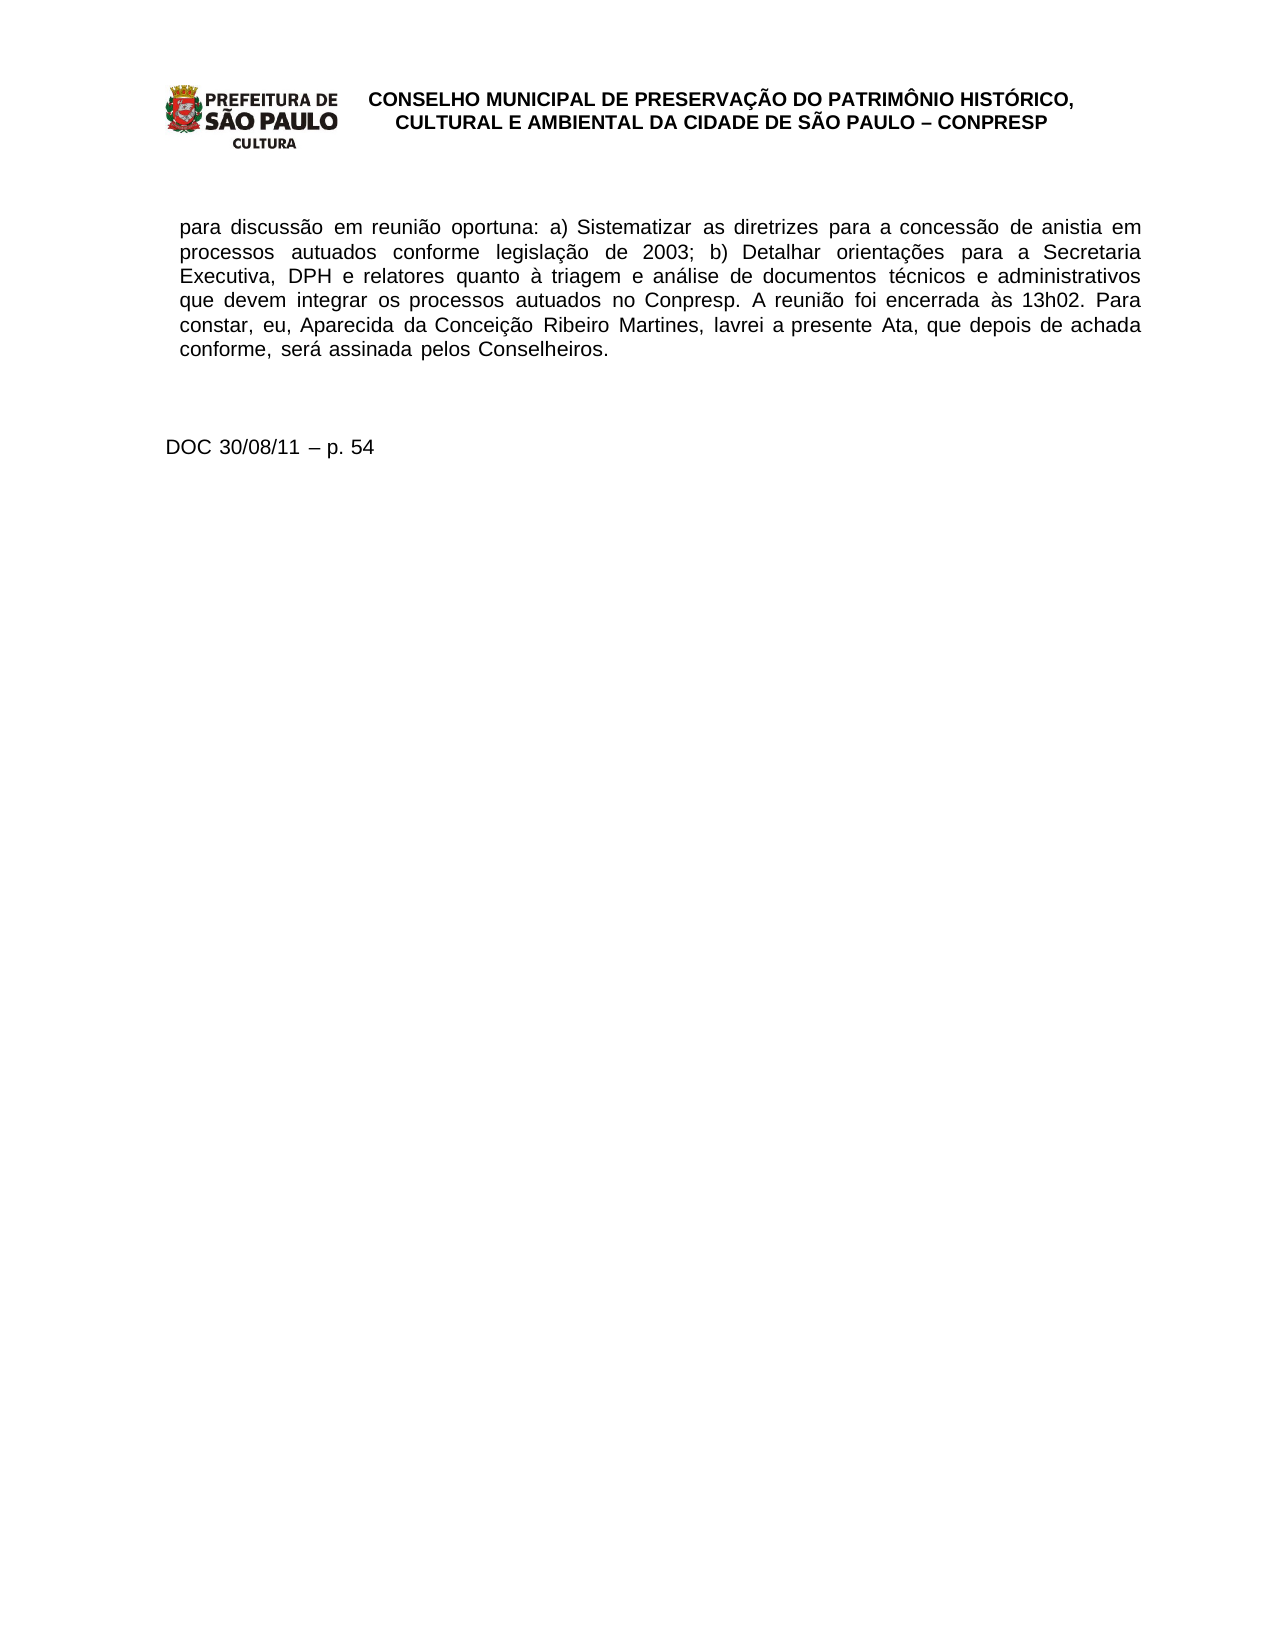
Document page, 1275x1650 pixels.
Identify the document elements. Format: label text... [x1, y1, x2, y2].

text para discussão em reunião oportuna: a) Sistematizar as diretrizes para a concessão de anistia em processos autuados conforme legislação de 2003; b) Detalhar orientações para a Secretaria Executiva, DPH e relatores quanto à triagem e análise de documentos técnicos e administrativos que devem integrar os processos autuados no Conpresp. A reunião foi encerrada às 13h02. Para constar, eu, Aparecida da Conceição Ribeiro Martines, lavrei a presente Ata, que depois de achada conforme, será assinada pelos Conselheiros. [179, 215, 1141, 361]
text DOC 30/08/11 – p. 54 [165, 434, 1150, 458]
